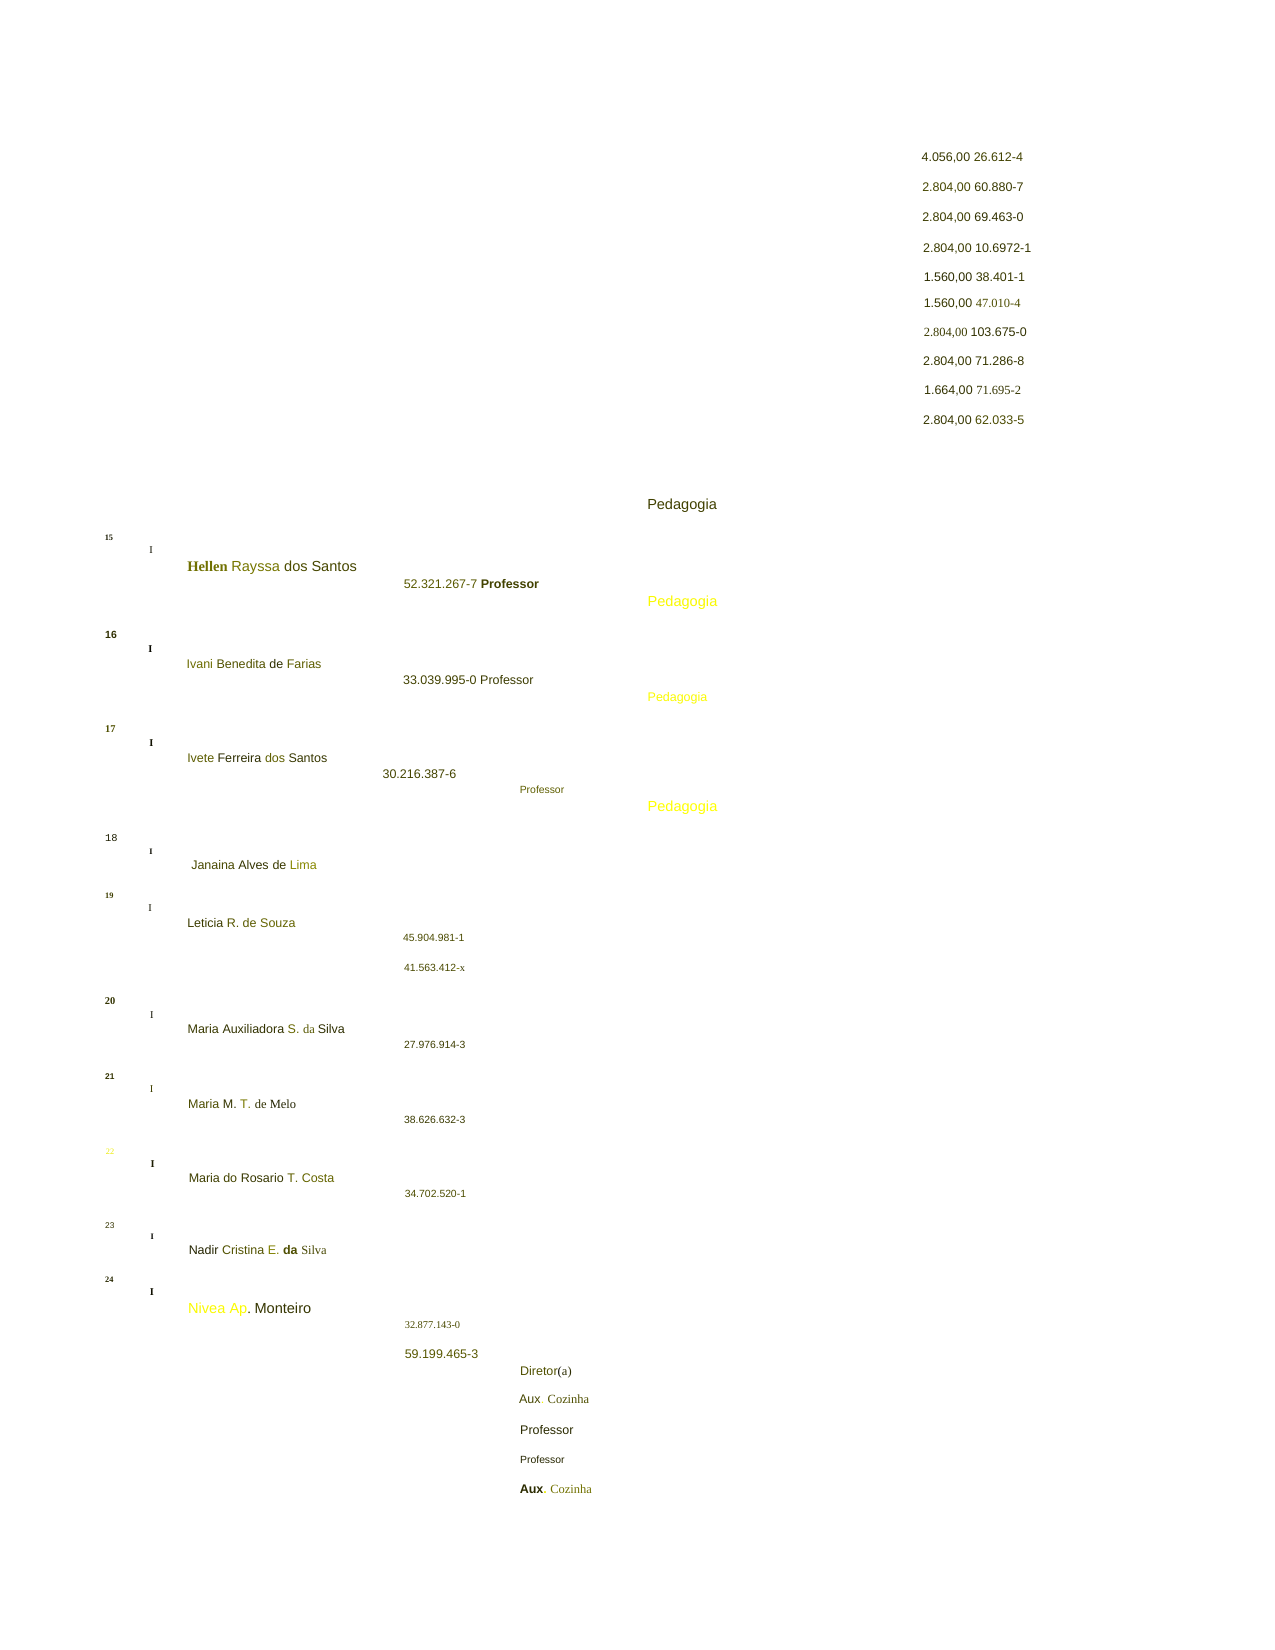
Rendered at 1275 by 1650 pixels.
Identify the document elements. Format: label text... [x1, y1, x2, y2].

text Pedagogia [647, 593, 749, 610]
text Leticia R. de Souza [187, 916, 347, 930]
text Pedagogia [647, 689, 748, 704]
text I [149, 543, 193, 556]
text Janaina Alves de Lima [191, 857, 373, 872]
text 1.560,00 47.010-4 [923, 296, 1082, 311]
text 45.904.981-1 [403, 932, 527, 944]
text 34.702.520-1 [404, 1188, 527, 1199]
text I [149, 737, 194, 749]
text Hellen Rayssa dos Santos [187, 557, 389, 574]
text Maria M. T. de Melo [188, 1097, 351, 1111]
text 1.560,00 38.401-1 [923, 269, 1081, 284]
text 17 [105, 723, 153, 735]
text I [150, 1008, 192, 1020]
text 41.563.412-x [404, 962, 527, 974]
text Pedagogia [647, 797, 749, 814]
text 38.626.632-3 [404, 1113, 527, 1125]
text 27.976.914-3 [404, 1039, 528, 1051]
text Maria do Rosario T. Costa [188, 1171, 392, 1186]
text Ivete Ferreira dos Santos [187, 751, 384, 765]
text 52.321.267-7 Professor [403, 577, 616, 591]
text I [149, 1083, 194, 1095]
text Maria Auxiliadora S. da Silva [187, 1022, 412, 1037]
text Aux. Cozinha [519, 1482, 643, 1496]
text 1.664,00 71.695-2 [924, 383, 1082, 397]
text Pedagogia [647, 495, 748, 512]
text Ivani Benedita de Farias [186, 656, 380, 671]
text 22 [106, 1146, 154, 1156]
text Aux. Cozinha [519, 1392, 642, 1407]
text Professor [520, 1454, 617, 1466]
text 2.804,00 69.463-0 [922, 210, 1082, 224]
text 19 [105, 891, 154, 901]
text 32.877.143-0 [404, 1319, 528, 1331]
text Nivea Ap. Monteiro [188, 1299, 347, 1316]
text Professor [519, 784, 616, 796]
text 2.804,00 60.880-7 [922, 179, 1082, 194]
text 33.039.995-0 Professor [403, 673, 617, 687]
text 30.216.387-6 [382, 767, 506, 782]
text 18 [105, 833, 153, 845]
text I [150, 1231, 193, 1241]
text Nadir Cristina E. da Silva [188, 1242, 388, 1257]
text 4.056,00 26.612-4 [921, 150, 1081, 164]
text 23 [105, 1220, 154, 1230]
text I [148, 643, 193, 654]
text 2.804,00 62.033-5 [923, 413, 1082, 427]
text Professor [520, 1423, 616, 1437]
text 20 [104, 994, 154, 1007]
text 16 [105, 629, 153, 641]
text I [149, 847, 192, 856]
text 21 [105, 1072, 154, 1082]
text I [149, 1286, 193, 1298]
text 24 [105, 1275, 155, 1284]
text I [148, 902, 194, 914]
text 2.804,00 71.286-8 [923, 354, 1081, 368]
text 2.804,00 10.6972-1 [923, 240, 1088, 254]
text I [150, 1157, 193, 1169]
text 59.199.465-3 [404, 1347, 528, 1361]
text Diretor(a) [520, 1363, 617, 1378]
text 2.804,00 103.675-0 [923, 324, 1091, 339]
text 15 [104, 533, 153, 542]
